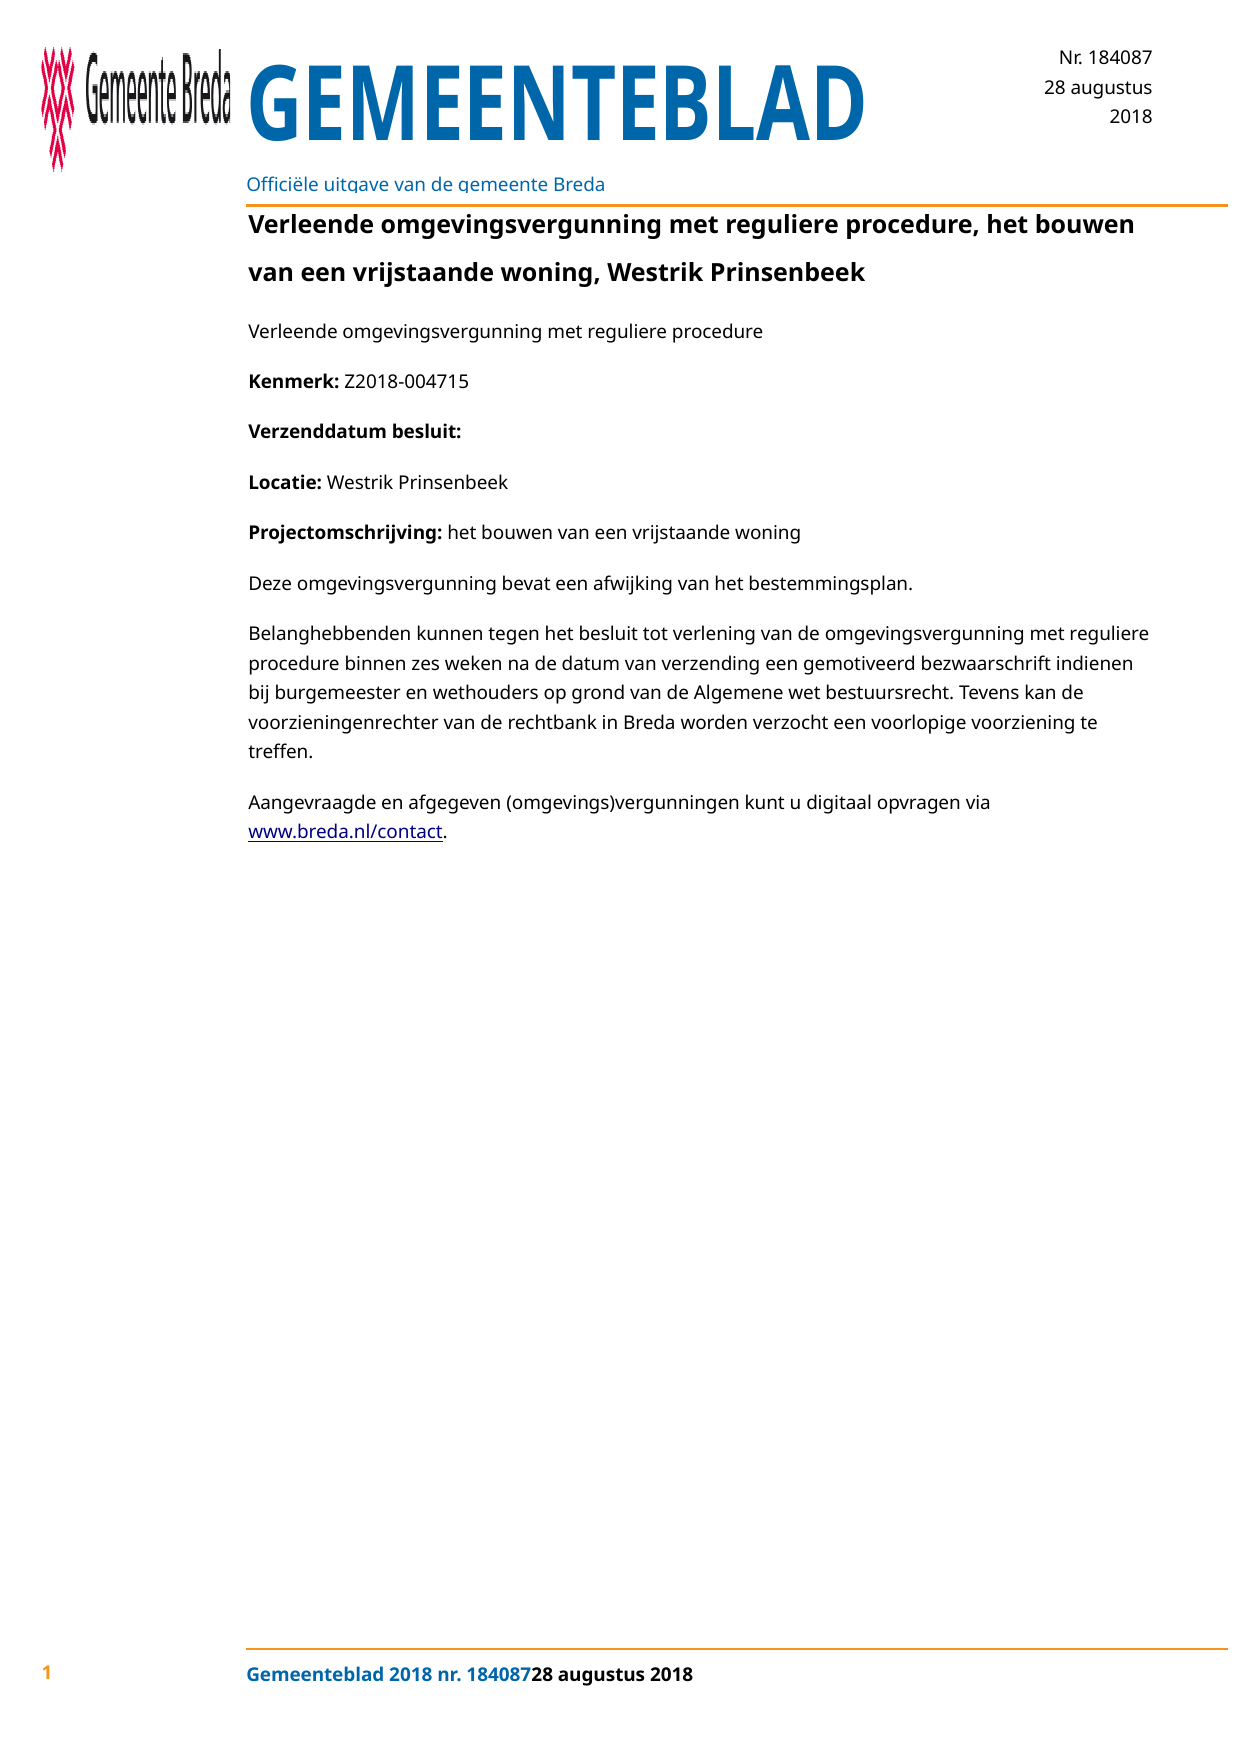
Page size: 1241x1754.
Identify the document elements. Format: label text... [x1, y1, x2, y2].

picture [41, 47, 231, 172]
text Kenmerk: Z2018-004715 [248, 368, 1152, 394]
text Deze omgevingsvergunning bevat een afwijking van het bestemmingsplan. [248, 570, 1152, 596]
text Verzenddatum besluit: [248, 419, 1152, 444]
text Verleende omgevingsvergunning met reguliere procedure, het bouwen van een vrijstaande woning, Westrik Prinsenbeek [248, 207, 1152, 288]
text Aangevraagde en afgegeven (omgevings)vergunningen kunt u digitaal opvragen via www.breda.nl/contact. [248, 789, 1152, 844]
text Verleende omgevingsvergunning met reguliere procedure [248, 318, 1152, 344]
text Projectomschrijving: het bouwen van een vrijstaande woning [248, 519, 1152, 545]
text Locatie: Westrik Prinsenbeek [248, 469, 1152, 495]
text Belanghebbenden kunnen tegen het besluit tot verlening van de omgevingsvergunning met reguliere procedure binnen zes weken na de datum van verzending een gemotiveerd bezwaarschrift indienen bij burgemeester en wethouders op grond van de Algemene wet bestuursrecht. Tevens kan de voorzieningenrechter van de rechtbank in Breda worden verzocht een voorlopige voorziening te treffen. [248, 620, 1152, 764]
